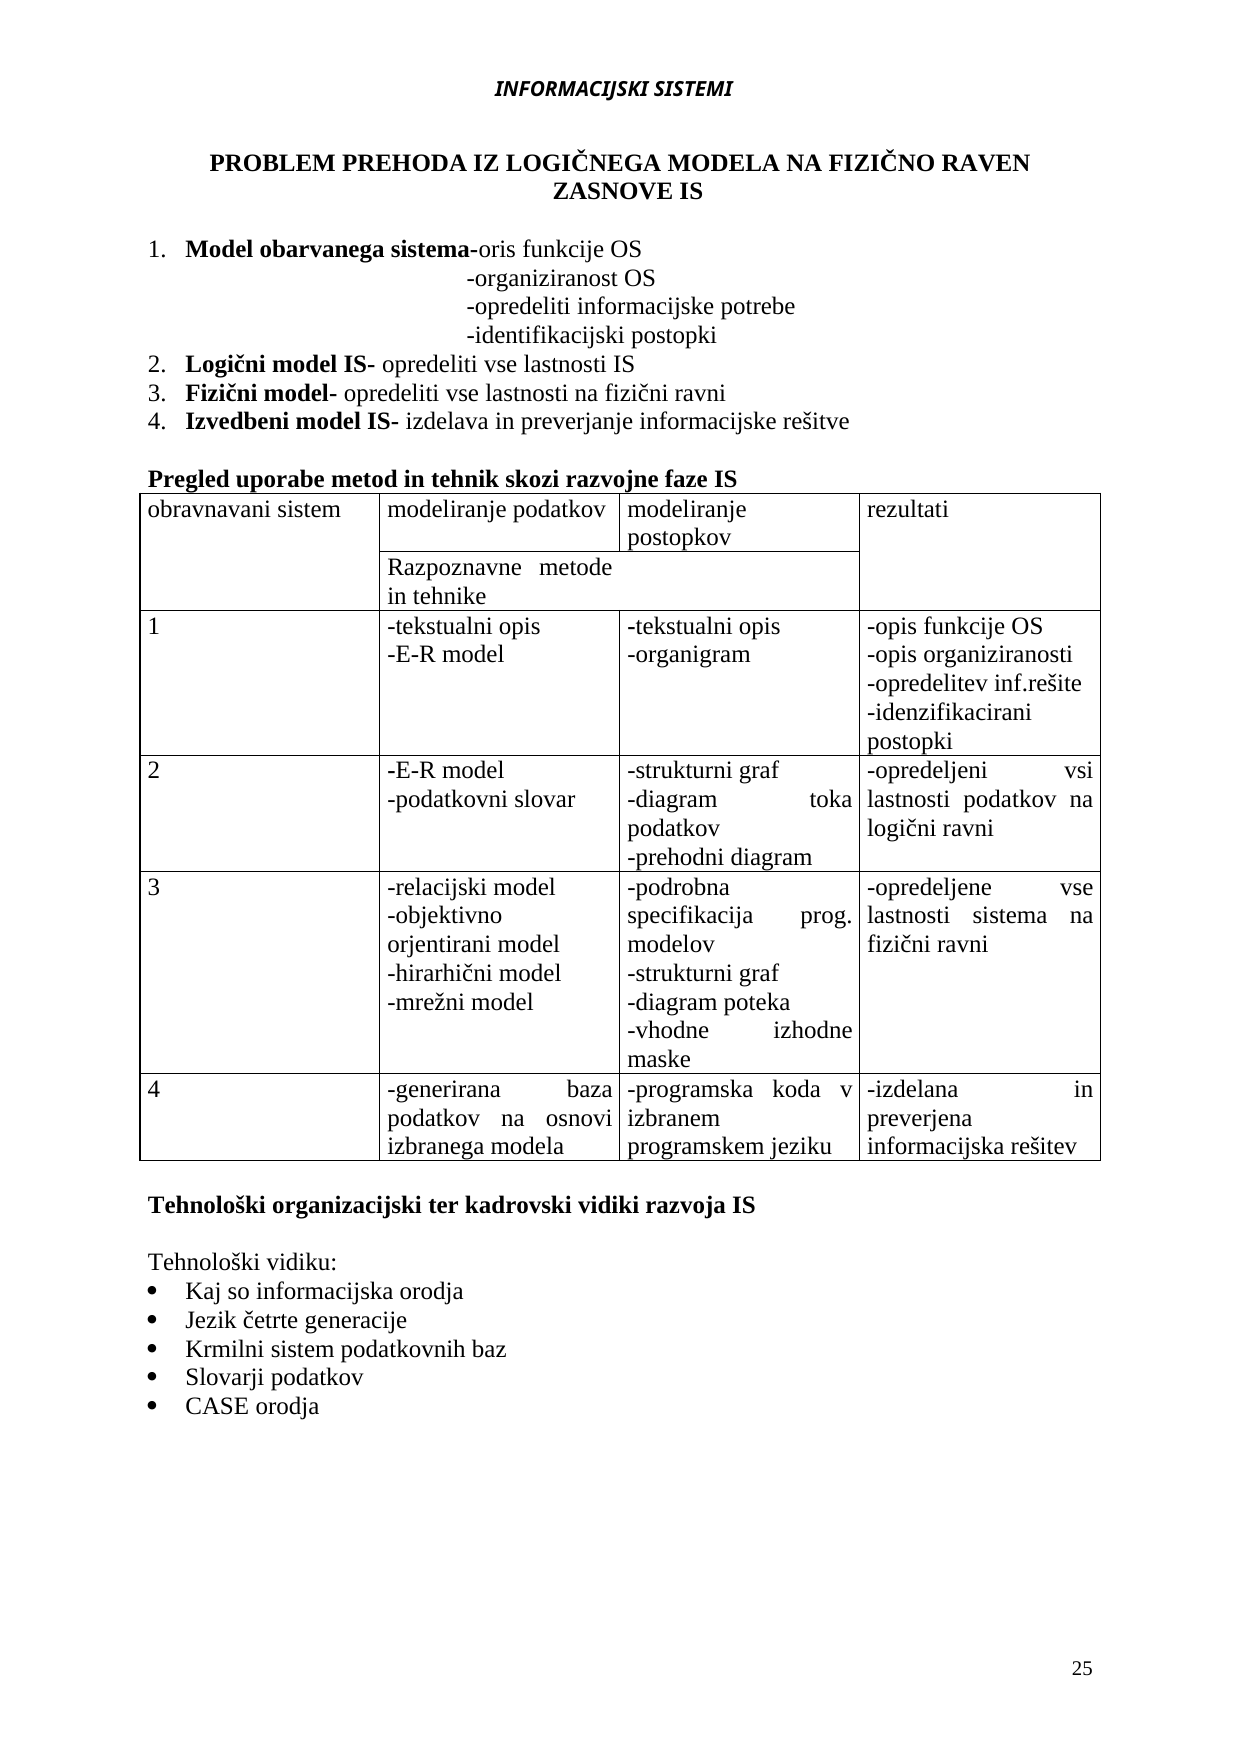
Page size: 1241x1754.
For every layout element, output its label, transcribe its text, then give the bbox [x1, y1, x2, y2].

table_header obravnavani sistem [141, 494, 379, 551]
table_cell -tekstualni opis -organigram [620, 611, 859, 754]
list Jezik četrte generacije [148, 1305, 1092, 1334]
list Logični model IS- opredeliti vse lastnosti IS [148, 349, 1092, 378]
list Fizični model- opredeliti vse lastnosti na fizični ravni [148, 378, 1092, 406]
text -identifikacijski postopki [148, 320, 1092, 349]
table_cell -strukturni graf -diagram toka podatkov -prehodni diagram [620, 756, 859, 871]
text Tehnološki organizacijski ter kadrovski vidiki razvoja IS [148, 1190, 1092, 1219]
text Tehnološki vidiku: [148, 1247, 1092, 1276]
table_header modeliranje postopkov [620, 494, 859, 551]
list Slovarji podatkov [148, 1362, 1092, 1391]
list Krmilni sistem podatkovnih baz [148, 1334, 1092, 1362]
table_cell 3 [141, 872, 379, 1073]
table_cell [141, 551, 379, 610]
list Model obarvanega sistema-oris funkcije OS [148, 234, 1092, 263]
table_cell Razpoznavne metode in tehnike [380, 552, 620, 610]
table_cell 2 [141, 756, 379, 871]
table_cell 1 [141, 611, 379, 754]
text Pregled uporabe metod in tehnik skozi razvojne faze IS [148, 464, 1092, 493]
table_header modeliranje podatkov [380, 494, 619, 551]
table_cell -tekstualni opis -E-R model [380, 611, 619, 754]
text -opredeliti informacijske potrebe [148, 291, 1092, 320]
table_cell -opredeljeni vsi lastnosti podatkov na logični ravni [860, 756, 1100, 871]
table_cell [860, 551, 1100, 610]
table_cell 4 [141, 1074, 379, 1160]
table_cell -opredeljene vse lastnosti sistema na fizični ravni [860, 872, 1100, 1073]
table_cell -generirana baza podatkov na osnovi izbranega modela [380, 1074, 619, 1160]
table_cell -programska koda v izbranem programskem jeziku [620, 1074, 859, 1160]
table_cell [620, 552, 859, 610]
table_cell -relacijski model -objektivno orjentirani model -hirarhični model -mrežni model [380, 872, 619, 1073]
list CASE orodja [148, 1391, 1092, 1420]
table_cell -podrobna specifikacija prog. modelov -strukturni graf -diagram poteka -vhodne izhodne maske [620, 872, 859, 1073]
table_cell -E-R model -podatkovni slovar [380, 756, 619, 871]
text -organiziranost OS [148, 263, 1092, 291]
list Izvedbeni model IS- izdelava in preverjanje informacijske rešitve [148, 406, 1092, 435]
table_cell -opis funkcije OS -opis organiziranosti -opredelitev inf.rešite -idenzifikacirani postopki [860, 611, 1100, 754]
table_cell -izdelana in preverjena informacijska rešitev [860, 1074, 1100, 1160]
table_header rezultati [860, 494, 1100, 551]
text PROBLEM PREHODA IZ LOGIČNEGA MODELA NA FIZIČNO RAVEN ZASNOVE IS [148, 148, 1092, 205]
list Kaj so informacijska orodja [148, 1276, 1092, 1305]
